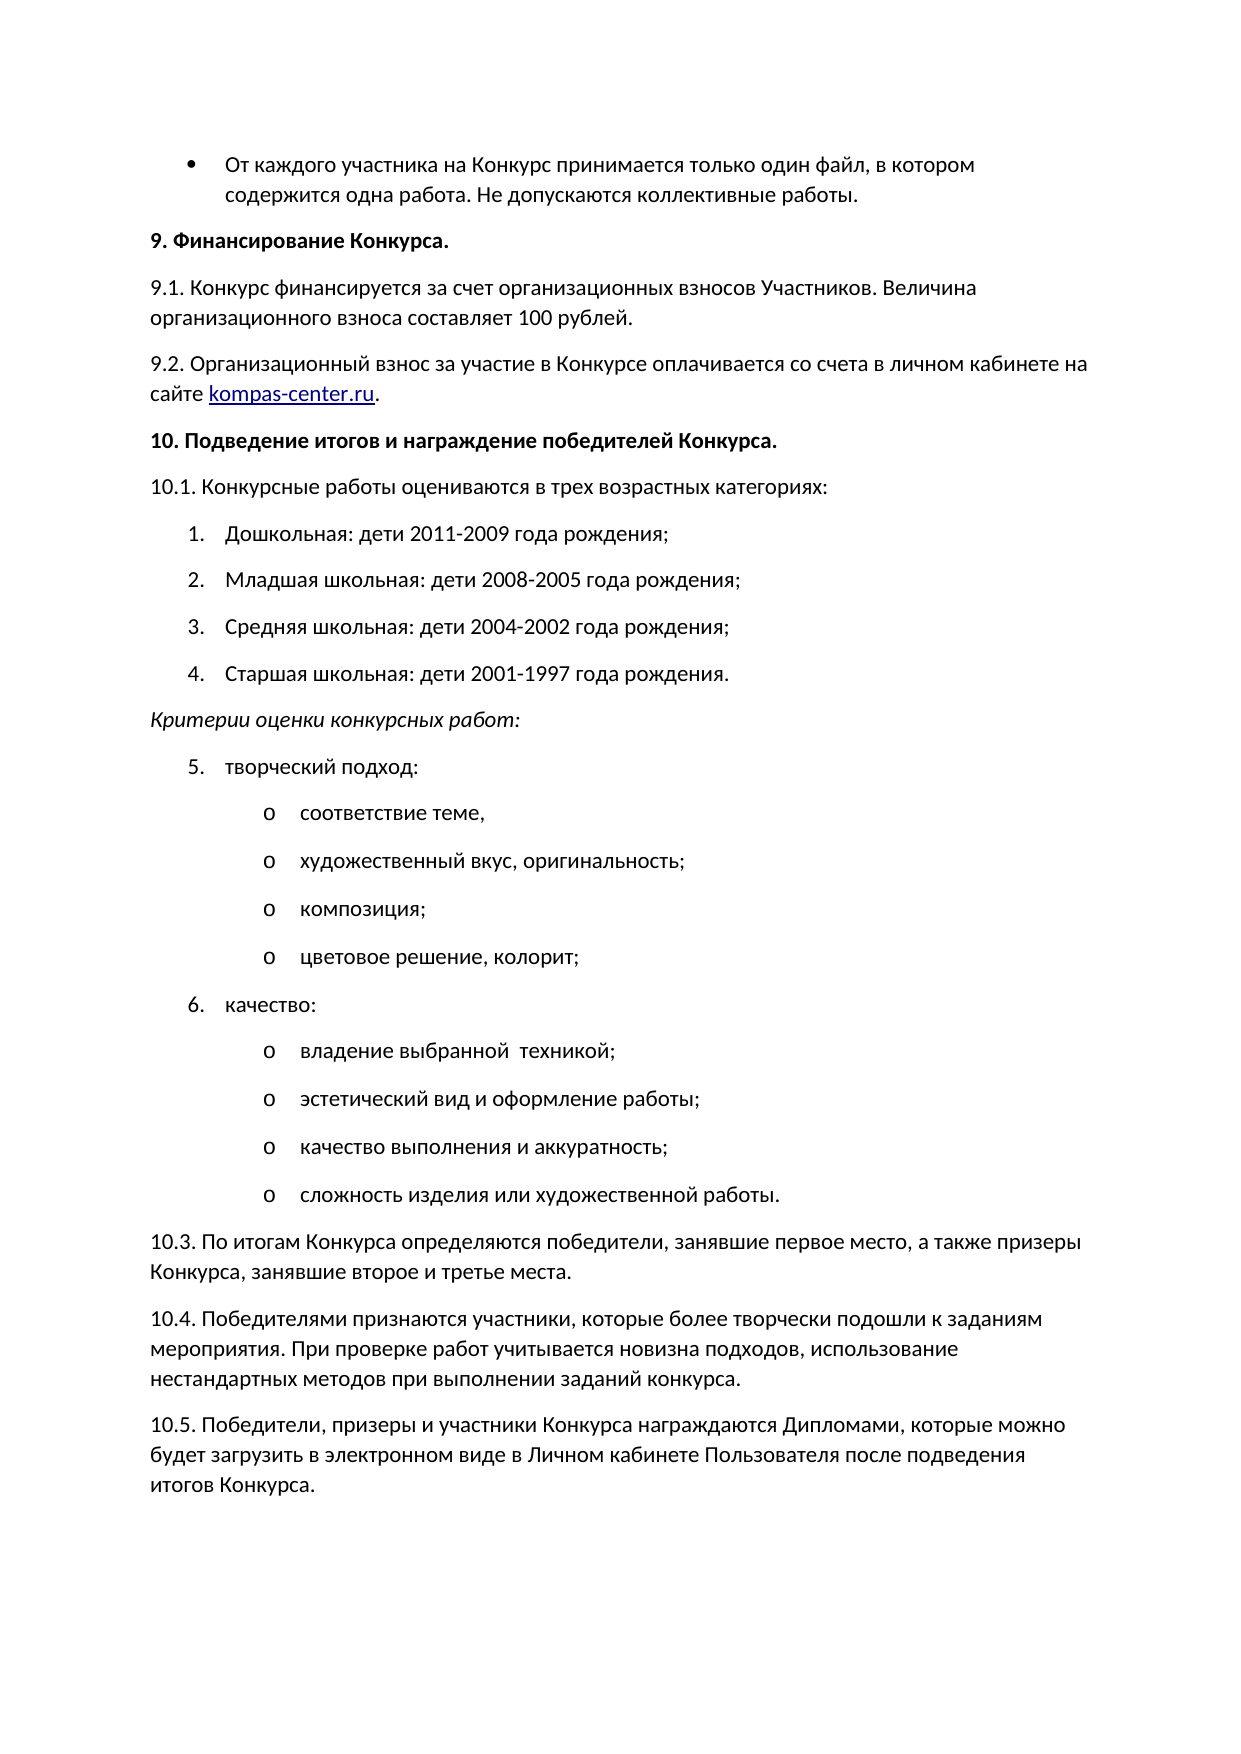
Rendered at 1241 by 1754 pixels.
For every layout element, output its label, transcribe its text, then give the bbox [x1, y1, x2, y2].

list художественный вкус, оригинальность; [262, 846, 1090, 875]
text 10. Подведение итогов и награждение победителей Конкурса. [150, 426, 1090, 454]
text 10.3. По итогам Конкурса определяются победители, занявшие первое место, а также призеры Конкурса, занявшие второе и третье места. [150, 1227, 1090, 1285]
list цветовое решение, колорит; [262, 942, 1090, 971]
list Старшая школьная: дети 2001-1997 года рождения. [187, 659, 1090, 687]
list Дошкольная: дети 2011-2009 года рождения; [187, 519, 1090, 547]
text 10.1. Конкурсные работы оцениваются в трех возрастных категориях: [150, 472, 1090, 501]
list владение выбранной техникой; [262, 1036, 1090, 1065]
list Средняя школьная: дети 2004-2002 года рождения; [187, 612, 1090, 640]
text 10.4. Победителями признаются участники, которые более творчески подошли к заданиям мероприятия. При проверке работ учитывается новизна подходов, использование нестандартных методов при выполнении заданий конкурса. [150, 1304, 1090, 1392]
list композиция; [262, 894, 1090, 923]
text 9. Финансирование Конкурса. [150, 226, 1090, 254]
text 9.1. Конкурс финансируется за счет организационных взносов Участников. Величина организационного взноса составляет 100 рублей. [150, 273, 1090, 331]
list качество: [187, 990, 1090, 1018]
text 10.5. Победители, призеры и участники Конкурса награждаются Дипломами, которые можно будет загрузить в электронном виде в Личном кабинете Пользователя после подведения итогов Конкурса. [150, 1410, 1090, 1498]
list качество выполнения и аккуратность; [262, 1132, 1090, 1161]
text Критерии оценки конкурсных работ: [150, 705, 1090, 733]
list Младшая школьная: дети 2008-2005 года рождения; [187, 566, 1090, 594]
list От каждого участника на Конкурс принимается только один файл, в котором содержится одна работа. Не допускаются коллективные работы. [187, 150, 1090, 208]
list соответствие теме, [262, 798, 1090, 828]
list сложность изделия или художественной работы. [262, 1180, 1090, 1209]
list творческий подход: [187, 752, 1090, 780]
list эстетический вид и оформление работы; [262, 1084, 1090, 1113]
text 9.2. Организационный взнос за участие в Конкурсе оплачивается со счета в личном кабинете на сайте kompas-center.ru. [150, 349, 1090, 407]
